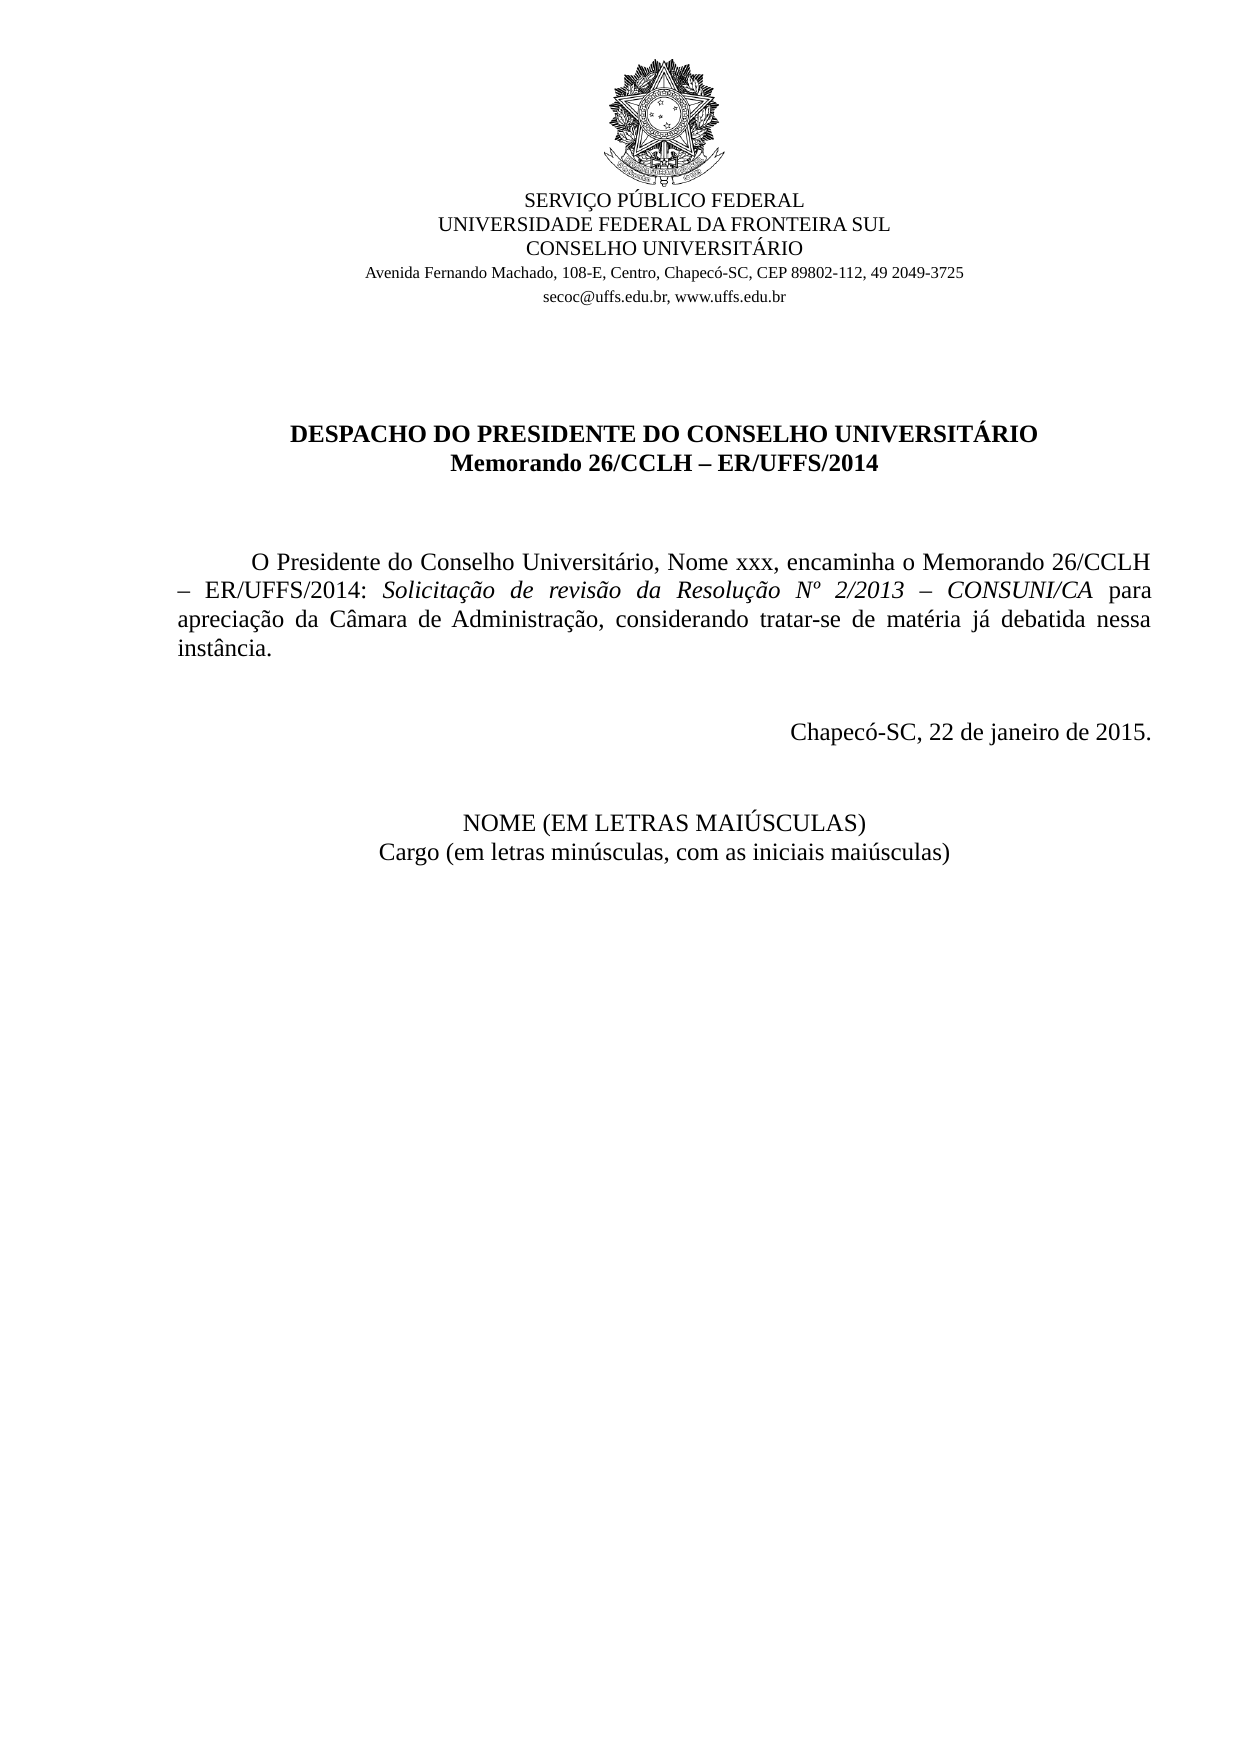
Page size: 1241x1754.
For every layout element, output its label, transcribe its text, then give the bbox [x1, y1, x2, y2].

text DESPACHO DO PRESIDENTE DO CONSELHO UNIVERSITÁRIO [177, 419, 1152, 448]
text Cargo (em letras minúsculas, com as iniciais maiúsculas) [177, 837, 1152, 865]
text Chapecó-SC, 22 de janeiro de 2015. [177, 717, 1152, 746]
text Memorando 26/CCLH – ER/UFFS/2014 [177, 448, 1152, 476]
text NOME (em letras maiúsculas) [177, 808, 1152, 837]
text O Presidente do Conselho Universitário, Nome xxx, encaminha o Memorando 26/CCLH – ER/UFFS/2014: Solicitação de revisão da Resolução Nº 2/2013 – CONSUNI/CA para apreciação da Câmara de Administração, considerando tratar-se de matéria já debatida nessa instância. [177, 547, 1152, 662]
